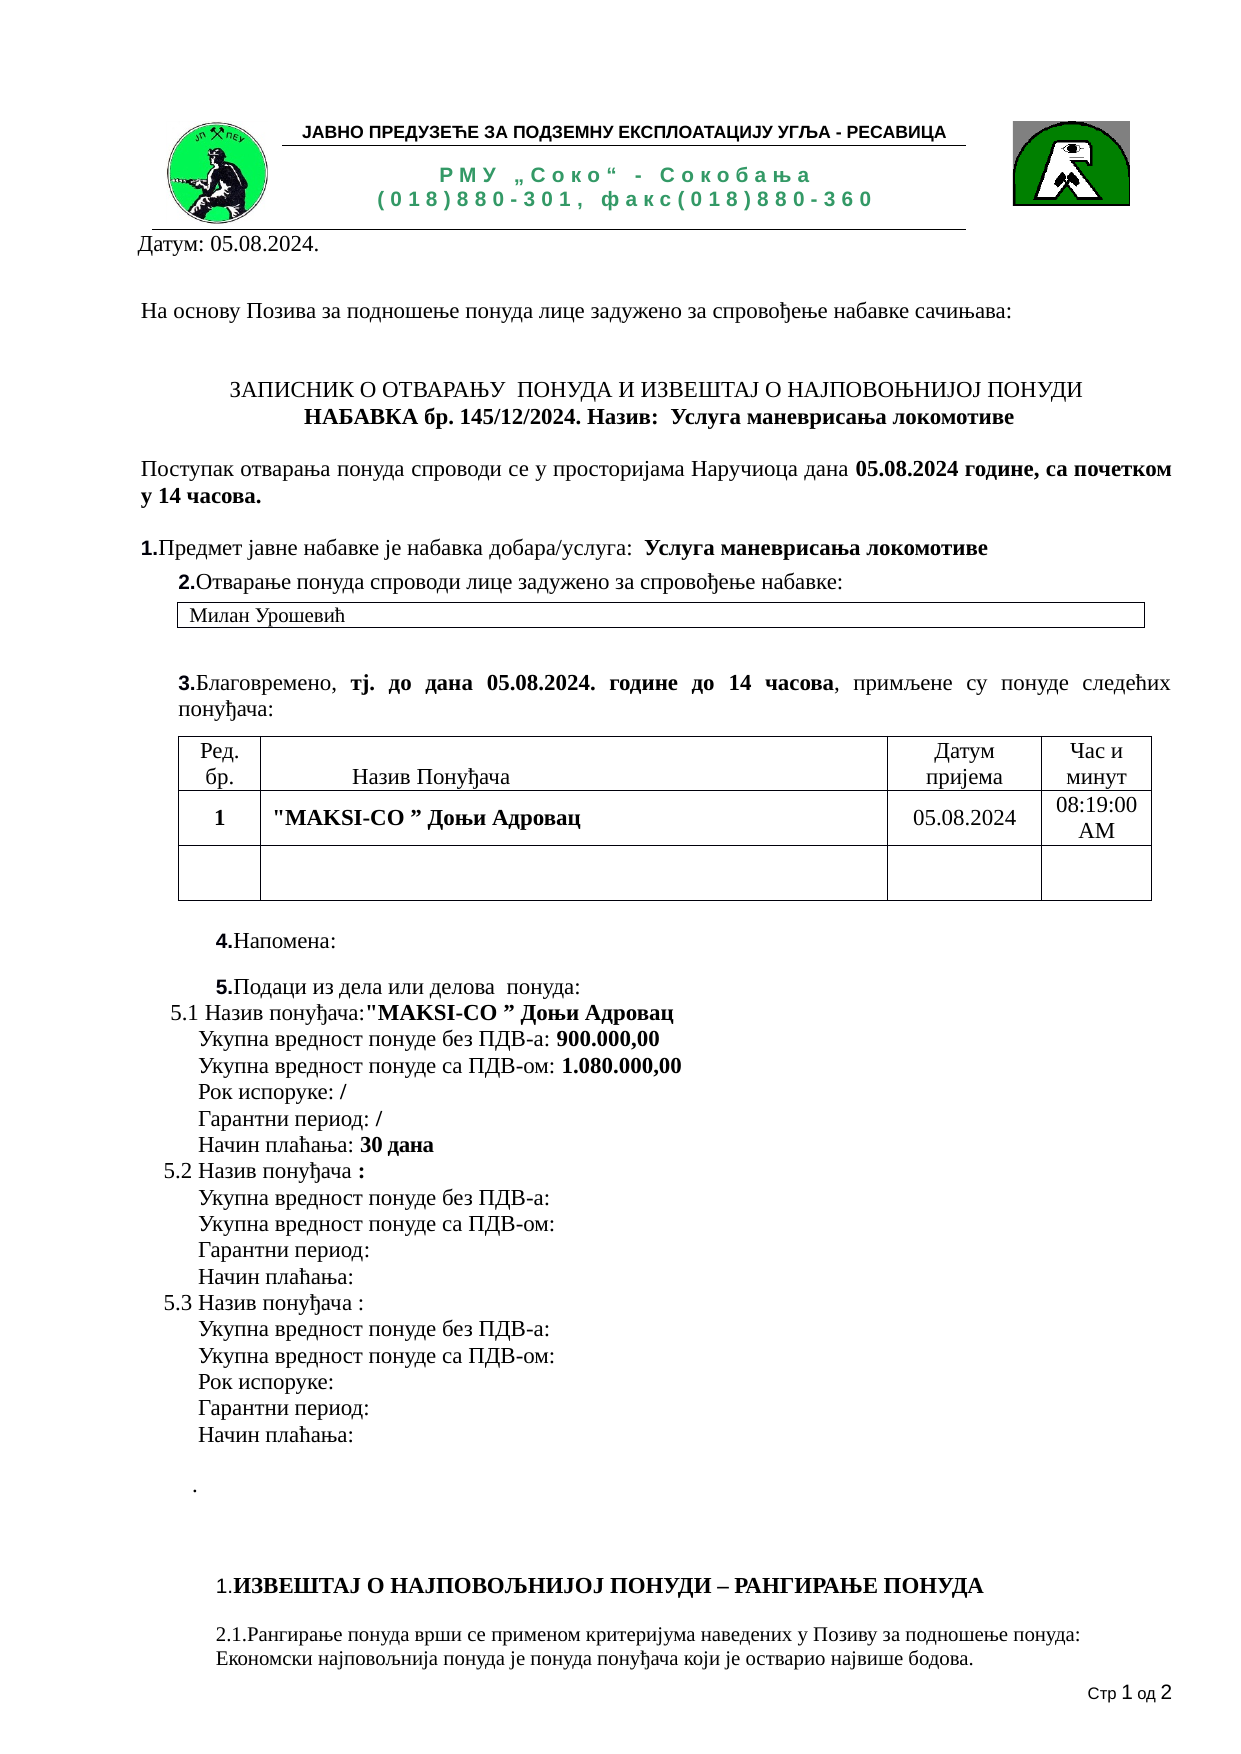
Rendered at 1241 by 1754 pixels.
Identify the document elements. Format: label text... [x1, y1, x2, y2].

table_cell 08:19:00 АM [1042, 791, 1151, 845]
table_cell "MAKSI-CO ” Доњи Адровац [261, 791, 887, 845]
table_header Милан Урошевић [178, 603, 1144, 627]
table_header ЈАВНО ПРЕДУЗЕЋЕ ЗА ПОДЗЕМНУ ЕКСПЛОАТАЦИЈУ УГЉА - РЕСАВИЦА [282, 122, 966, 144]
text Датум: 05.08.2024. [103, 230, 1174, 257]
table_cell [261, 846, 887, 900]
text Укупна вредност понуде без ПДВ-а: [141, 1184, 1172, 1210]
text Укупна вредност понуде са ПДВ-ом: [141, 1210, 1172, 1236]
list Благовремено, тј. до дана 05.08.2024. године до 14 часова, примљене су понуде следећих понуђача: [178, 669, 1172, 721]
text Рок испоруке: / [141, 1078, 1172, 1104]
text На основу Позива за подношење понуда лице задужено за спровођење набавке сачињава: [141, 297, 1172, 324]
table_cell [179, 846, 260, 900]
text Гарантни период: [141, 1394, 1172, 1421]
text Начин плаћања: [141, 1263, 1172, 1289]
text . [141, 1471, 1172, 1497]
text 5.3 Назив понуђача : [141, 1289, 1172, 1315]
table_header Датум пријема [888, 737, 1041, 789]
list Економски најповољнија понуда је понуда понуђача који је остварио највише бодова. [216, 1646, 1172, 1670]
text Укупна вредност понуде са ПДВ-ом: [141, 1342, 1172, 1368]
text Укупна вредност понуде без ПДВ-а: 900.000,00 [141, 1026, 1172, 1052]
text 5.2 Назив понуђача : [141, 1157, 1172, 1184]
list Напомена: [216, 927, 1172, 954]
text Начин плаћања: 30 дана [141, 1131, 1172, 1157]
table_header [152, 122, 282, 229]
table_header Час и минут [1042, 737, 1151, 789]
text Гарантни период: / [141, 1104, 1172, 1131]
table_cell [888, 846, 1041, 900]
table_cell 1 [179, 791, 260, 845]
table_cell 05.08.2024 [888, 791, 1041, 845]
text Гарантни период: [141, 1236, 1172, 1263]
table_cell РМУ „Соко“ - Сокобања (018)880-301, факс(018)880-360 [282, 146, 966, 229]
picture [1012, 121, 1130, 206]
text Начин плаћања: [141, 1421, 1172, 1447]
table_header Ред. бр. [179, 737, 260, 789]
table_header [966, 122, 1177, 229]
table_header Назив Понуђача [261, 737, 887, 789]
text 5.1 Назив понуђача:"MAKSI-CO ” Доњи Адровац [170, 999, 1172, 1026]
text Укупна вредност понуде без ПДВ-а: [141, 1315, 1172, 1342]
table_cell [1042, 846, 1151, 900]
list Подаци из дела или делова понуда: [216, 973, 1172, 999]
list 2.1.Рангирање понуда врши се применом критеријума наведених у Позиву за подношење понуда: [216, 1622, 1172, 1646]
text ЗАПИСНИК О ОТВАРАЊУ ПОНУДА И ИЗВЕШТАЈ О НАЈПОВОЊНИЈОЈ ПОНУДИ [141, 376, 1172, 403]
list Отварање понуда спроводи лице задужено за спровођење набавке: [178, 568, 1172, 594]
list Предмет јавне набавке је набавка добара/услуга: Услуга маневрисања локомотиве [141, 534, 1172, 561]
picture [166, 121, 268, 224]
text Поступак отварања понуда спроводи се у просторијама Наручиоца дана 05.08.2024 године, са почетком у 14 часова. [141, 455, 1172, 508]
text Рок испоруке: [141, 1368, 1172, 1394]
text Укупна вредност понуде са ПДВ-ом: 1.080.000,00 [141, 1052, 1172, 1078]
text НАБАВКА бр. 145/12/2024. Назив: Услуга маневрисања локомотиве [141, 403, 1172, 429]
list ИЗВЕШТАЈ О НАЈПОВОЉНИЈОЈ ПОНУДИ – РАНГИРАЊЕ ПОНУДА [216, 1572, 1172, 1598]
